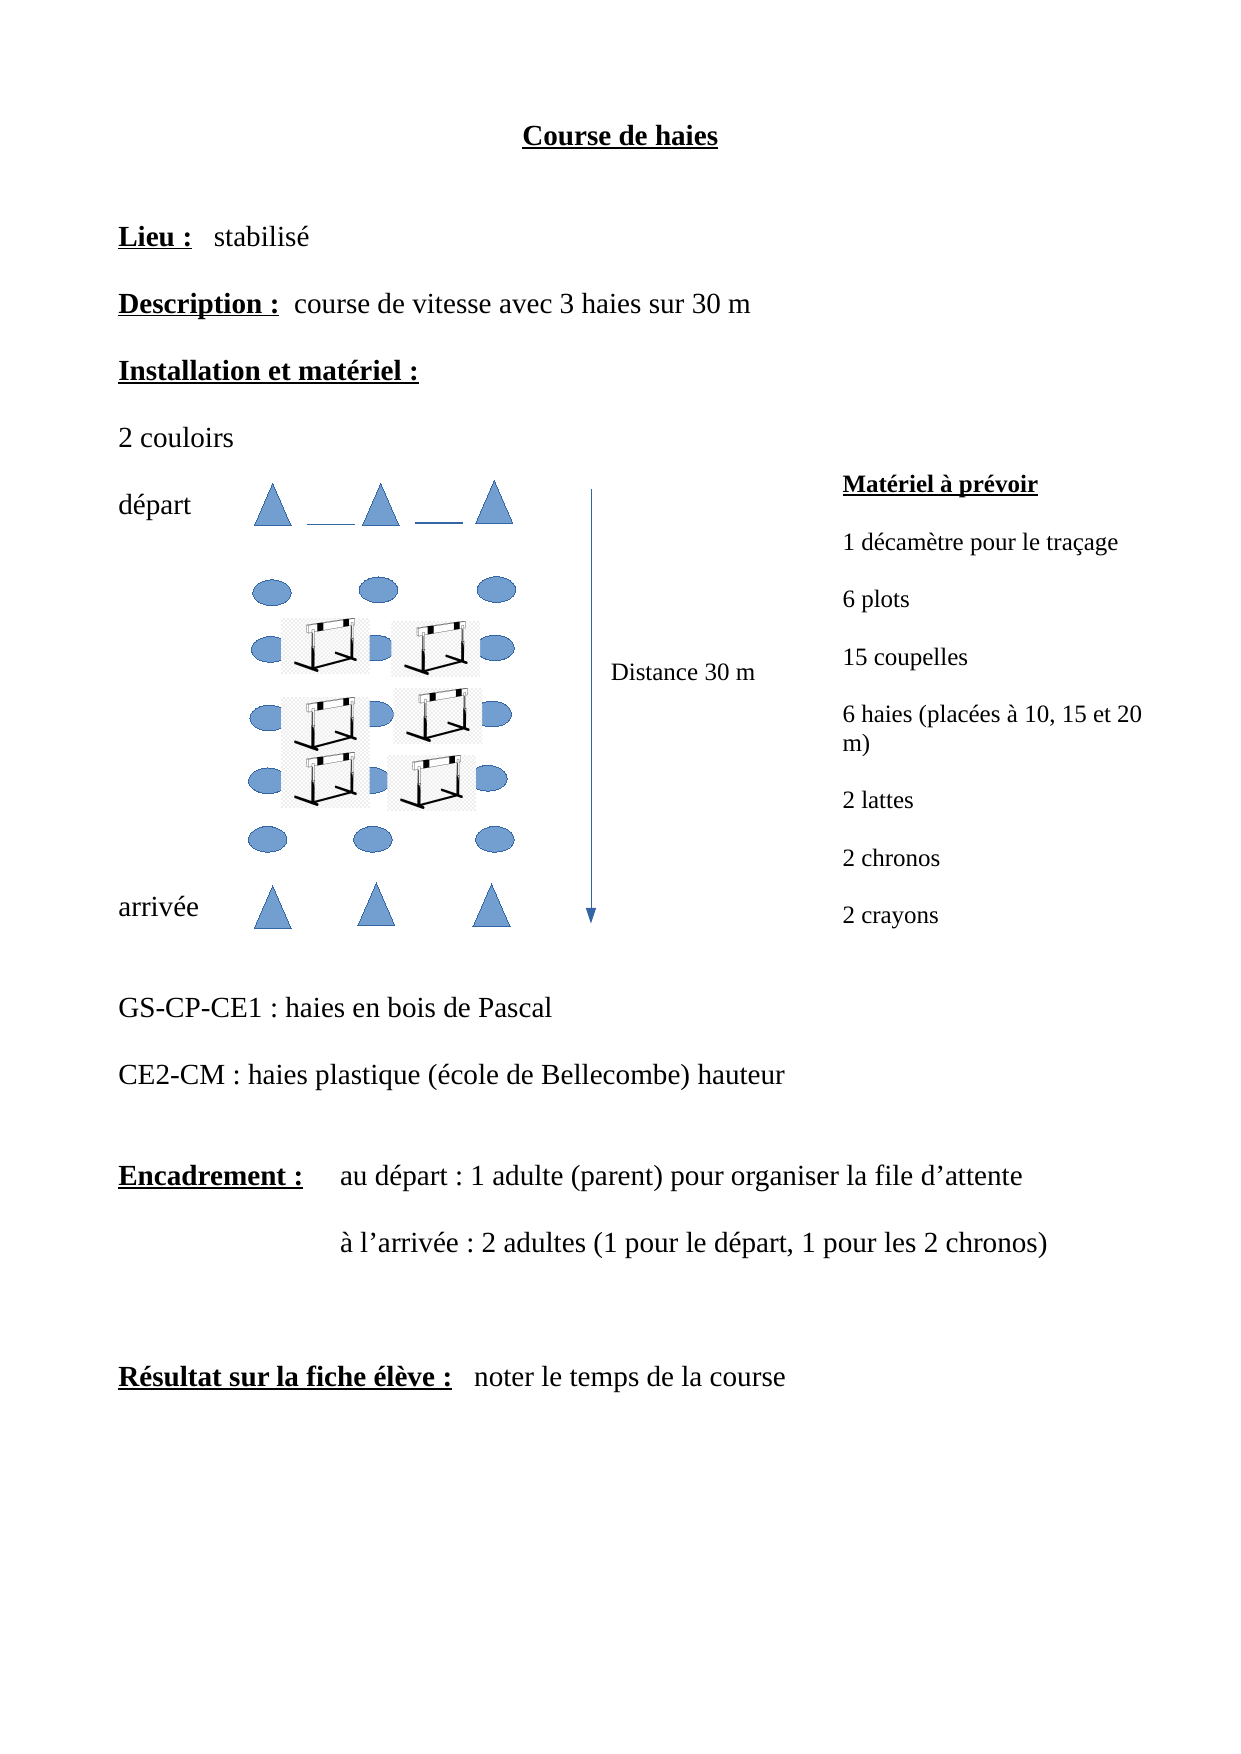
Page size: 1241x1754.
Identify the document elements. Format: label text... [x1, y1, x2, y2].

text départ [118, 487, 270, 521]
text Course de haies [118, 118, 1122, 152]
text à l’arrivée : 2 adultes (1 pour le départ, 1 pour les 2 chronos) [118, 1225, 1122, 1258]
text Résultat sur la fiche élève : noter le temps de la course [118, 1359, 1122, 1393]
text 2 couloirs [118, 420, 1122, 453]
picture [387, 755, 476, 811]
text arrivée [495, 889, 591, 923]
picture [391, 621, 481, 677]
text Description : course de vitesse avec 3 haies sur 30 m [118, 286, 1122, 319]
picture [281, 618, 370, 674]
text GS-CP-CE1 : haies en bois de Pascal [118, 990, 1122, 1024]
picture [281, 697, 370, 808]
text arrivée [118, 889, 270, 923]
text Installation et matériel : [118, 353, 1122, 386]
text [275, 487, 378, 521]
text arrivée [275, 889, 373, 923]
text Lieu : stabilisé [118, 219, 1122, 252]
picture [393, 688, 483, 744]
text CE2-CM : haies plastique (école de Bellecombe) hauteur [118, 1057, 1122, 1091]
text arrivée [380, 889, 488, 923]
text Encadrement : au départ : 1 adulte (parent) pour organiser la file d’attente [118, 1158, 1122, 1191]
text [383, 487, 490, 521]
text arrivée [592, 889, 1122, 923]
text [498, 487, 1122, 521]
